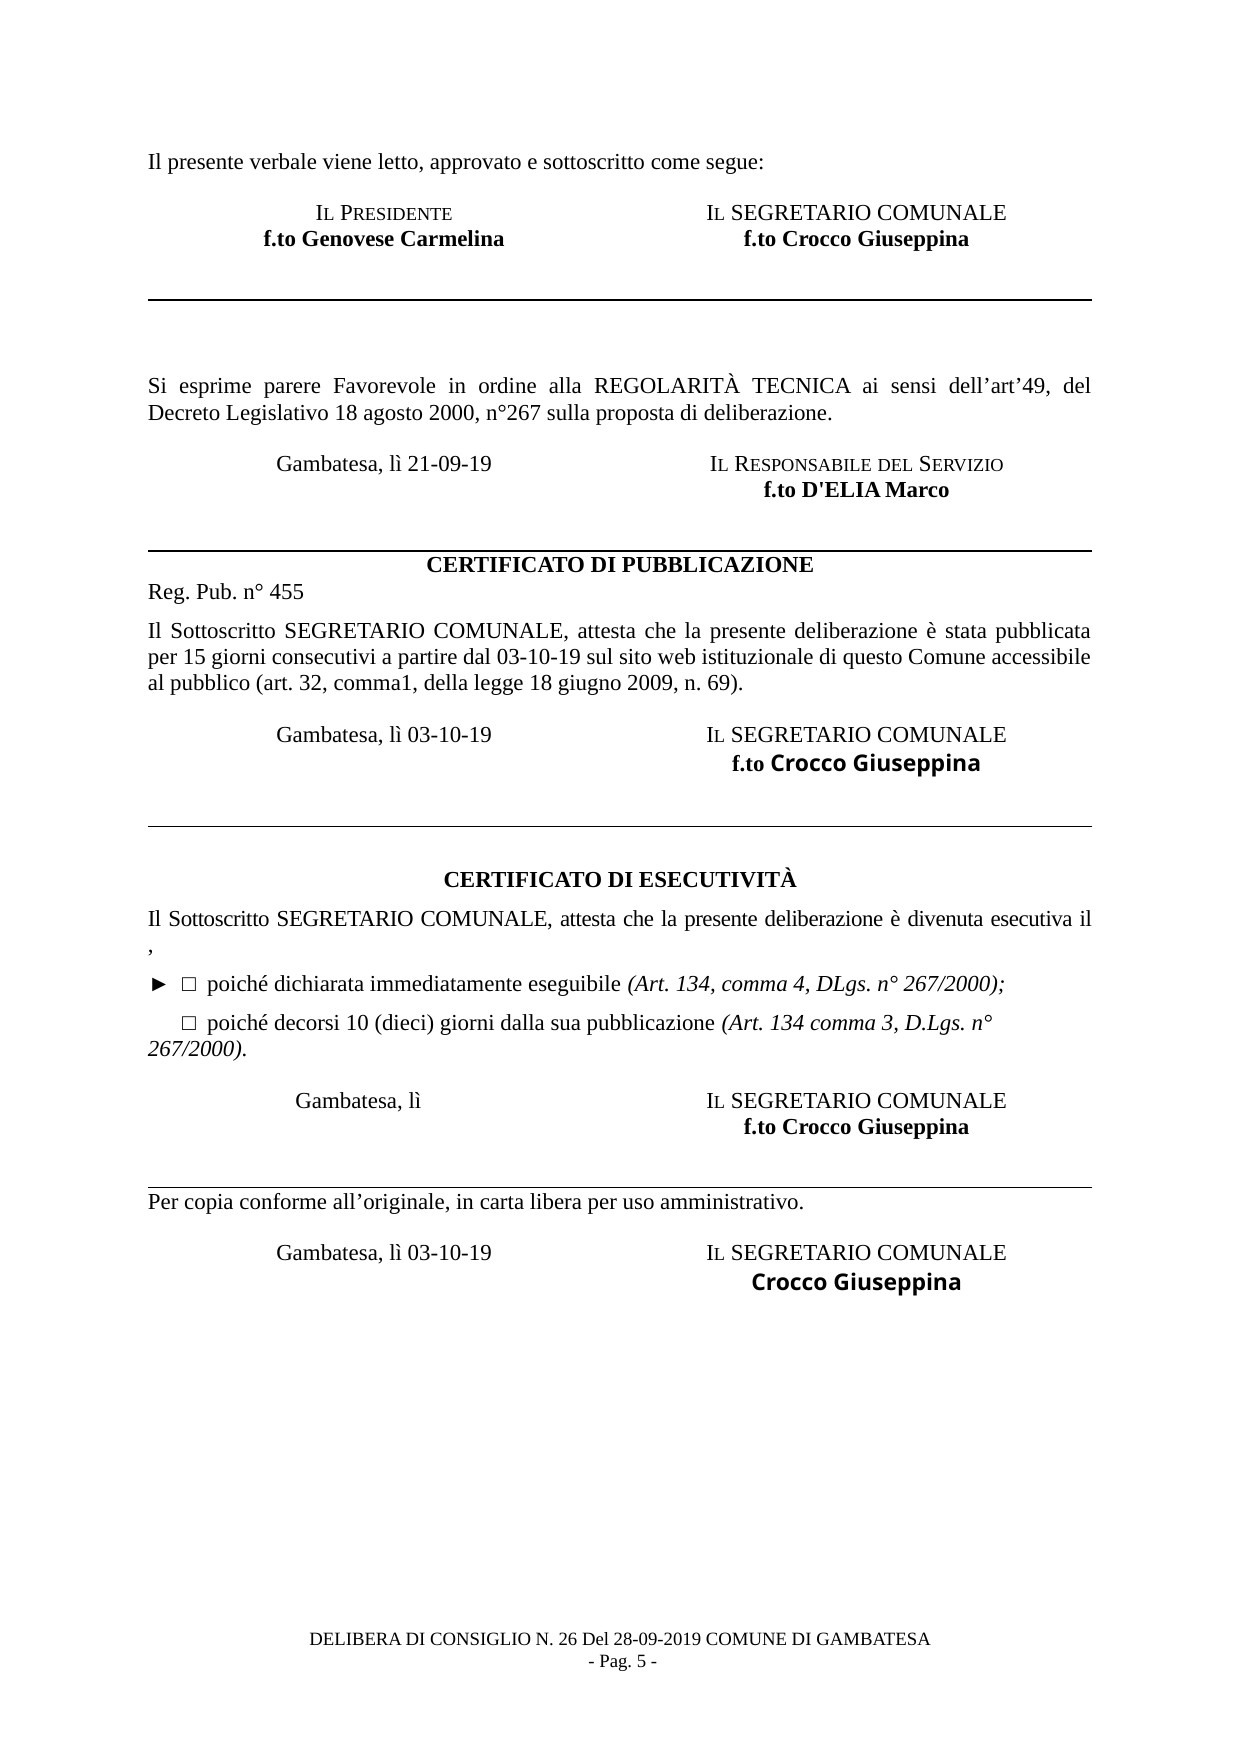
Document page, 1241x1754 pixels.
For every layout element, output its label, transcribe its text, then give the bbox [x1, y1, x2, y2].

text Per copia conforme all’originale, in carta libera per uso amministrativo. [148, 1188, 1092, 1214]
text Gambatesa, lì Il SEGRETARIO COMUNALE [148, 1087, 1092, 1113]
text f.to D'ELIA Marco [148, 476, 1092, 503]
text Il Presidente Il SEGRETARIO COMUNALE [148, 199, 1092, 225]
text f.to Crocco Giuseppina [148, 1113, 1092, 1139]
text f.to Genovese Carmelina f.to Crocco Giuseppina [148, 225, 1092, 252]
text Gambatesa, lì 21-09-19 Il Responsabile del Servizio [148, 450, 1092, 476]
text Il presente verbale viene letto, approvato e sottoscritto come segue: [148, 148, 1092, 174]
text CERTIFICATO DI ESECUTIVITÀ [148, 866, 1092, 892]
text f.to Crocco Giuseppina [148, 747, 1092, 778]
text CERTIFICATO DI PUBBLICAZIONE [148, 552, 1092, 578]
text Reg. Pub. n° 455 [148, 578, 1092, 604]
text Gambatesa, lì 03-10-19 Il SEGRETARIO COMUNALE [148, 721, 1092, 747]
text Il Sottoscritto SEGRETARIO COMUNALE, attesta che la presente deliberazione è divenuta esecutiva il , [148, 905, 1092, 958]
text Si esprime parere Favorevole in ordine alla REGOLARITÀ TECNICA ai sensi dell’art’49, del Decreto Legislativo 18 agosto 2000, n°267 sulla proposta di deliberazione. [148, 372, 1092, 425]
text Crocco Giuseppina [148, 1266, 1092, 1297]
text ► □ poiché decorsi 10 (dieci) giorni dalla sua pubblicazione (Art. 134 comma 3, D.Lgs. n° 267/2000). [148, 1009, 1092, 1062]
text Gambatesa, lì 03-10-19 Il SEGRETARIO COMUNALE [148, 1239, 1092, 1266]
text ► □ poiché dichiarata immediatamente eseguibile (Art. 134, comma 4, DLgs. n° 267/2000); [148, 970, 1092, 996]
text Il Sottoscritto SEGRETARIO COMUNALE, attesta che la presente deliberazione è stata pubblicata per 15 giorni consecutivi a partire dal 03-10-19 sul sito web istituzionale di questo Comune accessibile al pubblico (art. 32, comma1, della legge 18 giugno 2009, n. 69). [148, 617, 1092, 696]
